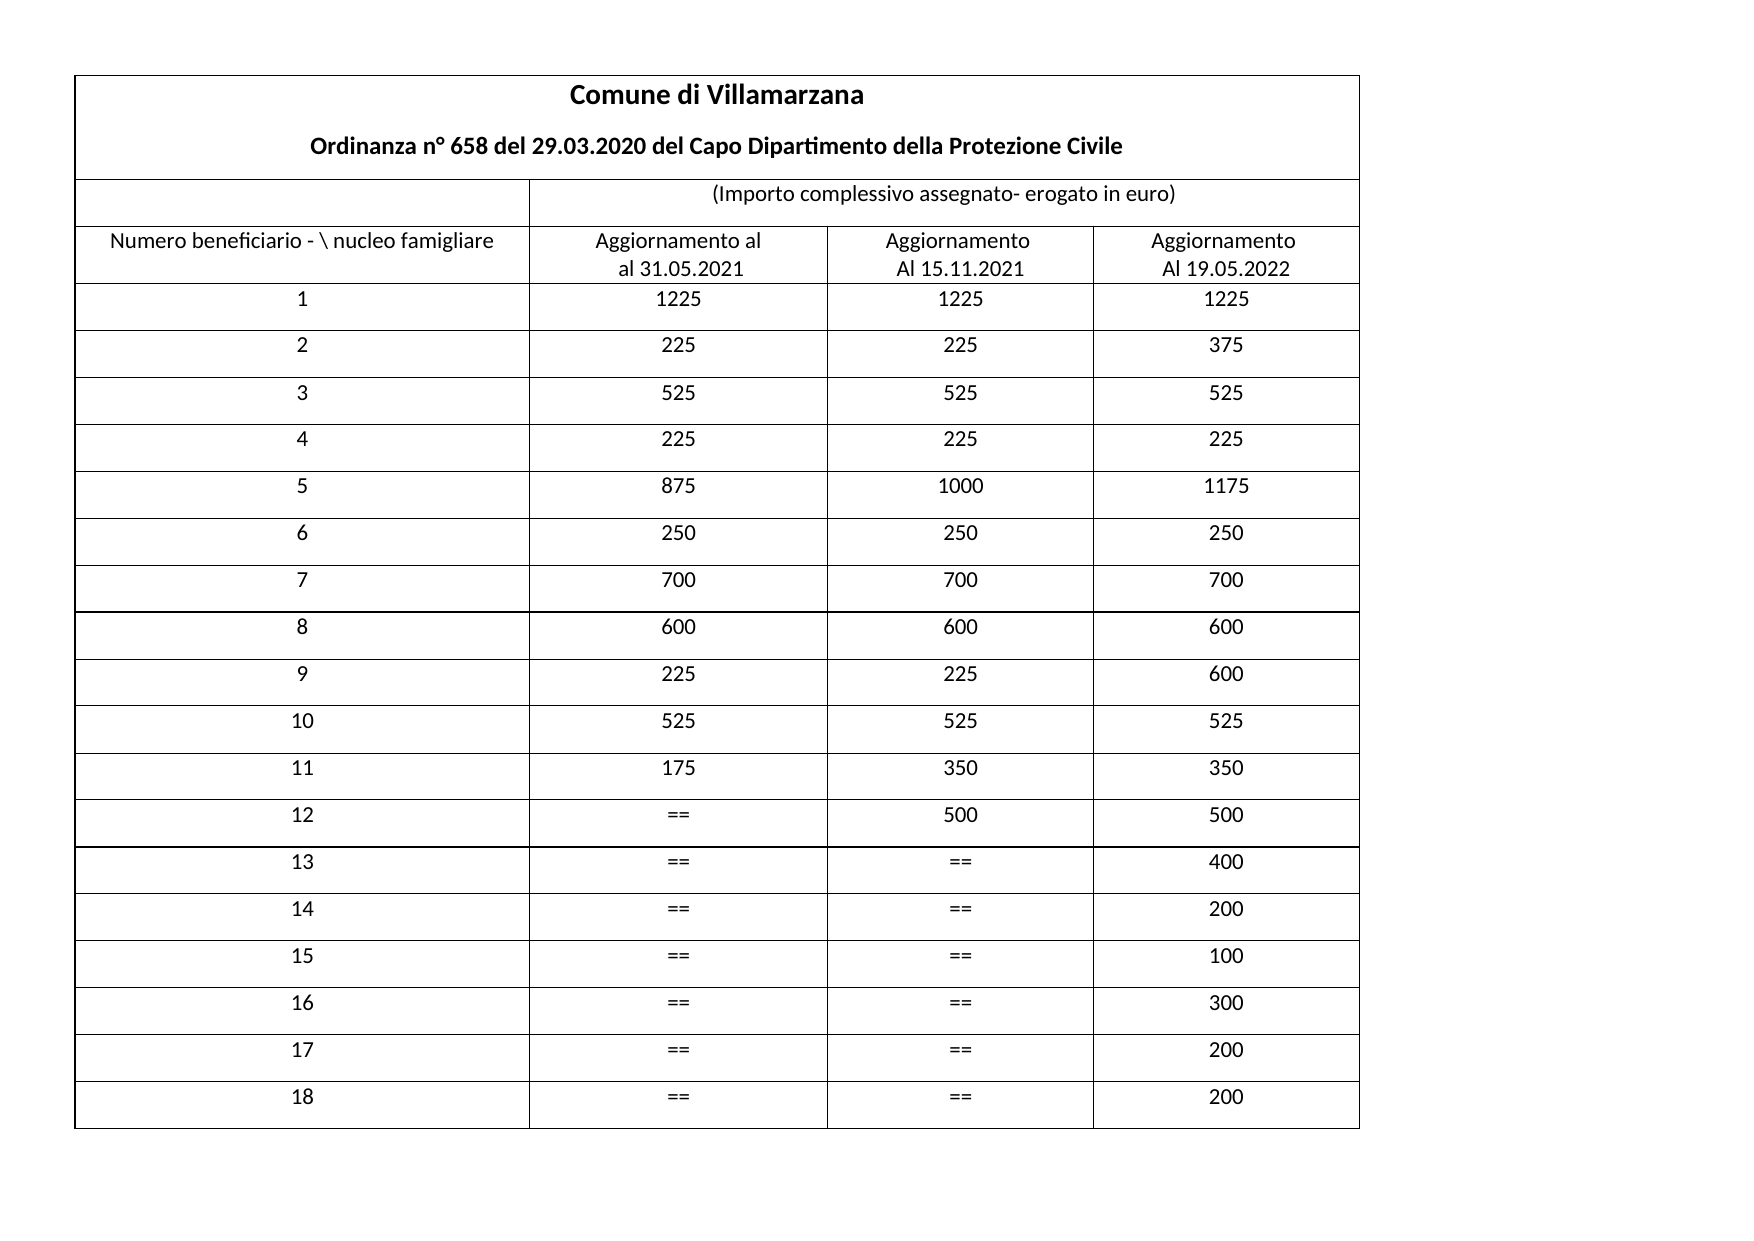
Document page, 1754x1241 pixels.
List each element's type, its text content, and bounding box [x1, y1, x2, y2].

table_cell 225 [1094, 425, 1359, 471]
table_cell 600 [1094, 613, 1359, 658]
table_cell 1225 [530, 284, 827, 329]
table_cell 225 [530, 425, 827, 471]
table_cell 225 [530, 660, 827, 705]
table_cell 525 [1094, 706, 1359, 752]
table_cell 1000 [828, 472, 1093, 517]
table_cell == [828, 1082, 1093, 1128]
table_cell (Importo complessivo assegnato- erogato in euro) [530, 180, 1359, 226]
table_cell 225 [828, 425, 1093, 471]
table_cell 250 [828, 519, 1093, 564]
table_cell 15 [76, 941, 529, 987]
table_cell Aggiornamento al al 31.05.2021 [530, 227, 827, 283]
table_cell == [530, 848, 827, 893]
table_cell 225 [828, 660, 1093, 705]
table_cell 1225 [1094, 284, 1359, 329]
table_cell 175 [530, 754, 827, 799]
table_header Comune di Villamarzana Ordinanza n° 658 del 29.03.2020 del Capo Dipartimento della Protezione Civile [76, 76, 1359, 178]
table_cell 3 [76, 378, 529, 423]
table_cell 14 [76, 894, 529, 940]
table_cell == [530, 800, 827, 846]
table_cell 600 [530, 613, 827, 658]
table_cell 200 [1094, 1035, 1359, 1081]
table_cell 500 [1094, 800, 1359, 846]
table_cell 9 [76, 660, 529, 705]
table_cell 1225 [828, 284, 1093, 329]
table_cell 1175 [1094, 472, 1359, 517]
table_cell 525 [828, 706, 1093, 752]
table_cell == [828, 941, 1093, 987]
table_cell Numero beneficiario - \ nucleo famigliare [76, 227, 529, 283]
table_cell 350 [828, 754, 1093, 799]
table_cell 250 [530, 519, 827, 564]
table_cell == [530, 894, 827, 940]
table_cell 4 [76, 425, 529, 471]
table_cell == [530, 1035, 827, 1081]
table_cell 16 [76, 988, 529, 1034]
table_cell == [530, 988, 827, 1034]
table_cell [76, 180, 529, 226]
table_cell Aggiornamento Al 15.11.2021 [828, 227, 1093, 283]
table_cell 350 [1094, 754, 1359, 799]
table_cell 200 [1094, 894, 1359, 940]
table_cell 200 [1094, 1082, 1359, 1128]
table_cell 400 [1094, 848, 1359, 893]
table_cell 7 [76, 566, 529, 611]
table_cell 11 [76, 754, 529, 799]
table_cell 225 [828, 331, 1093, 377]
table_cell 525 [530, 378, 827, 423]
table_cell 18 [76, 1082, 529, 1128]
table_cell Aggiornamento Al 19.05.2022 [1094, 227, 1359, 283]
table_cell 6 [76, 519, 529, 564]
table_cell 2 [76, 331, 529, 377]
table_cell 1 [76, 284, 529, 329]
table_cell 525 [530, 706, 827, 752]
table_cell 700 [1094, 566, 1359, 611]
table_cell == [530, 1082, 827, 1128]
table_cell 600 [828, 613, 1093, 658]
table_cell 250 [1094, 519, 1359, 564]
table_cell 100 [1094, 941, 1359, 987]
table_cell 13 [76, 848, 529, 893]
table_cell == [828, 848, 1093, 893]
table_cell 700 [530, 566, 827, 611]
table_cell 600 [1094, 660, 1359, 705]
table_cell 700 [828, 566, 1093, 611]
table_cell 12 [76, 800, 529, 846]
table_cell 500 [828, 800, 1093, 846]
table_cell 225 [530, 331, 827, 377]
table_cell 5 [76, 472, 529, 517]
table_cell == [828, 1035, 1093, 1081]
table_cell 17 [76, 1035, 529, 1081]
table_cell == [828, 988, 1093, 1034]
table_cell 875 [530, 472, 827, 517]
table_cell 525 [828, 378, 1093, 423]
table_cell == [530, 941, 827, 987]
table_cell == [828, 894, 1093, 940]
table_cell 525 [1094, 378, 1359, 423]
table_cell 300 [1094, 988, 1359, 1034]
table_cell 8 [76, 613, 529, 658]
table_cell 10 [76, 706, 529, 752]
table_cell 375 [1094, 331, 1359, 377]
